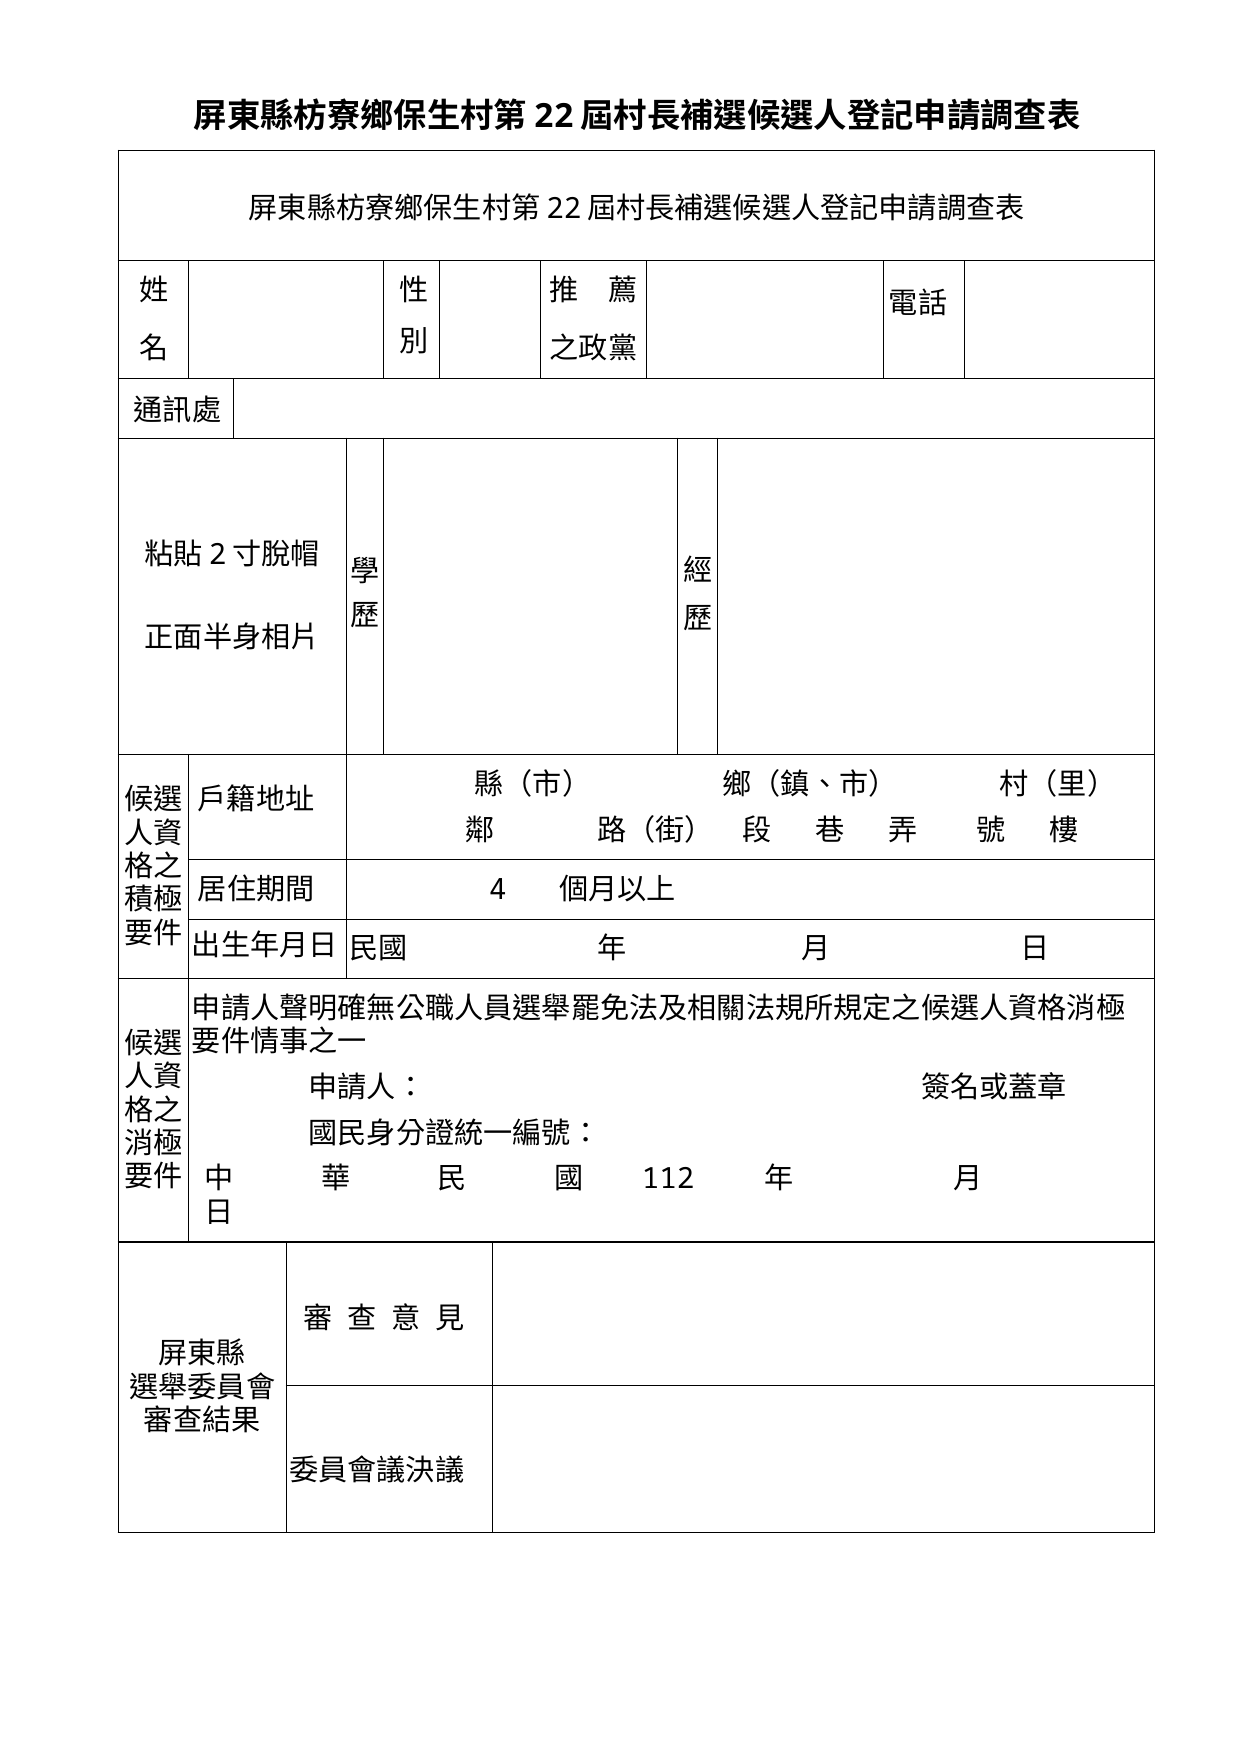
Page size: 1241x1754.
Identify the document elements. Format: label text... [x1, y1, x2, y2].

table_cell 審 查 意 見 [287, 1243, 492, 1385]
table_cell 粘貼2寸脫帽 正面半身相片 [119, 439, 346, 754]
table_cell 候選 人資 格之 積極 要件 [119, 755, 188, 978]
table_cell 候選 人資 格之 消極 要件 [119, 979, 188, 1241]
table_cell [189, 261, 383, 378]
table_cell 出生年月日 [189, 920, 346, 978]
table_cell [493, 1386, 1154, 1532]
table_cell 民國 年 月 日 [347, 920, 1154, 978]
table_header 屏東縣枋寮鄉保生村第22屆村長補選候選人登記申請調查表 [119, 151, 1154, 260]
text 屏東縣枋寮鄉保生村第22屆村長補選候選人登記申請調查表 [118, 89, 1122, 137]
table_cell 電話 [884, 261, 964, 378]
table_cell 姓 名 [119, 261, 188, 378]
table_cell [493, 1243, 1154, 1385]
table_cell 經歷 [678, 439, 717, 754]
table_cell 戶籍地址 [189, 755, 346, 859]
table_cell [440, 261, 540, 378]
table_cell 性 別 [384, 261, 439, 378]
table_cell 縣（市） 鄉（鎮、市） 村（里） 鄰 路（街） 段 巷 弄 號 樓 [347, 755, 1154, 859]
table_cell 委員會議決議 [287, 1386, 492, 1532]
table_cell [234, 379, 1154, 437]
table_cell 推 薦 之政黨 [541, 261, 646, 378]
table_cell [384, 439, 677, 754]
table_cell 學歷 [347, 439, 383, 754]
table_cell 屏東縣 選舉委員會 審查結果 [119, 1243, 286, 1532]
table_cell [647, 261, 883, 378]
table_cell 4 個月以上 [347, 860, 1154, 918]
table_cell 居住期間 [189, 860, 346, 918]
table_cell 申請人聲明確無公職人員選舉罷免法及相關法規所規定之候選人資格消極要件情事之一 申請人： 簽名或蓋章 國民身分證統一編號： 中 華 民 國 112 年 月 日 [189, 979, 1154, 1241]
table_cell [965, 261, 1154, 378]
table_cell [718, 439, 1154, 754]
table_cell 通訊處 [119, 379, 233, 437]
